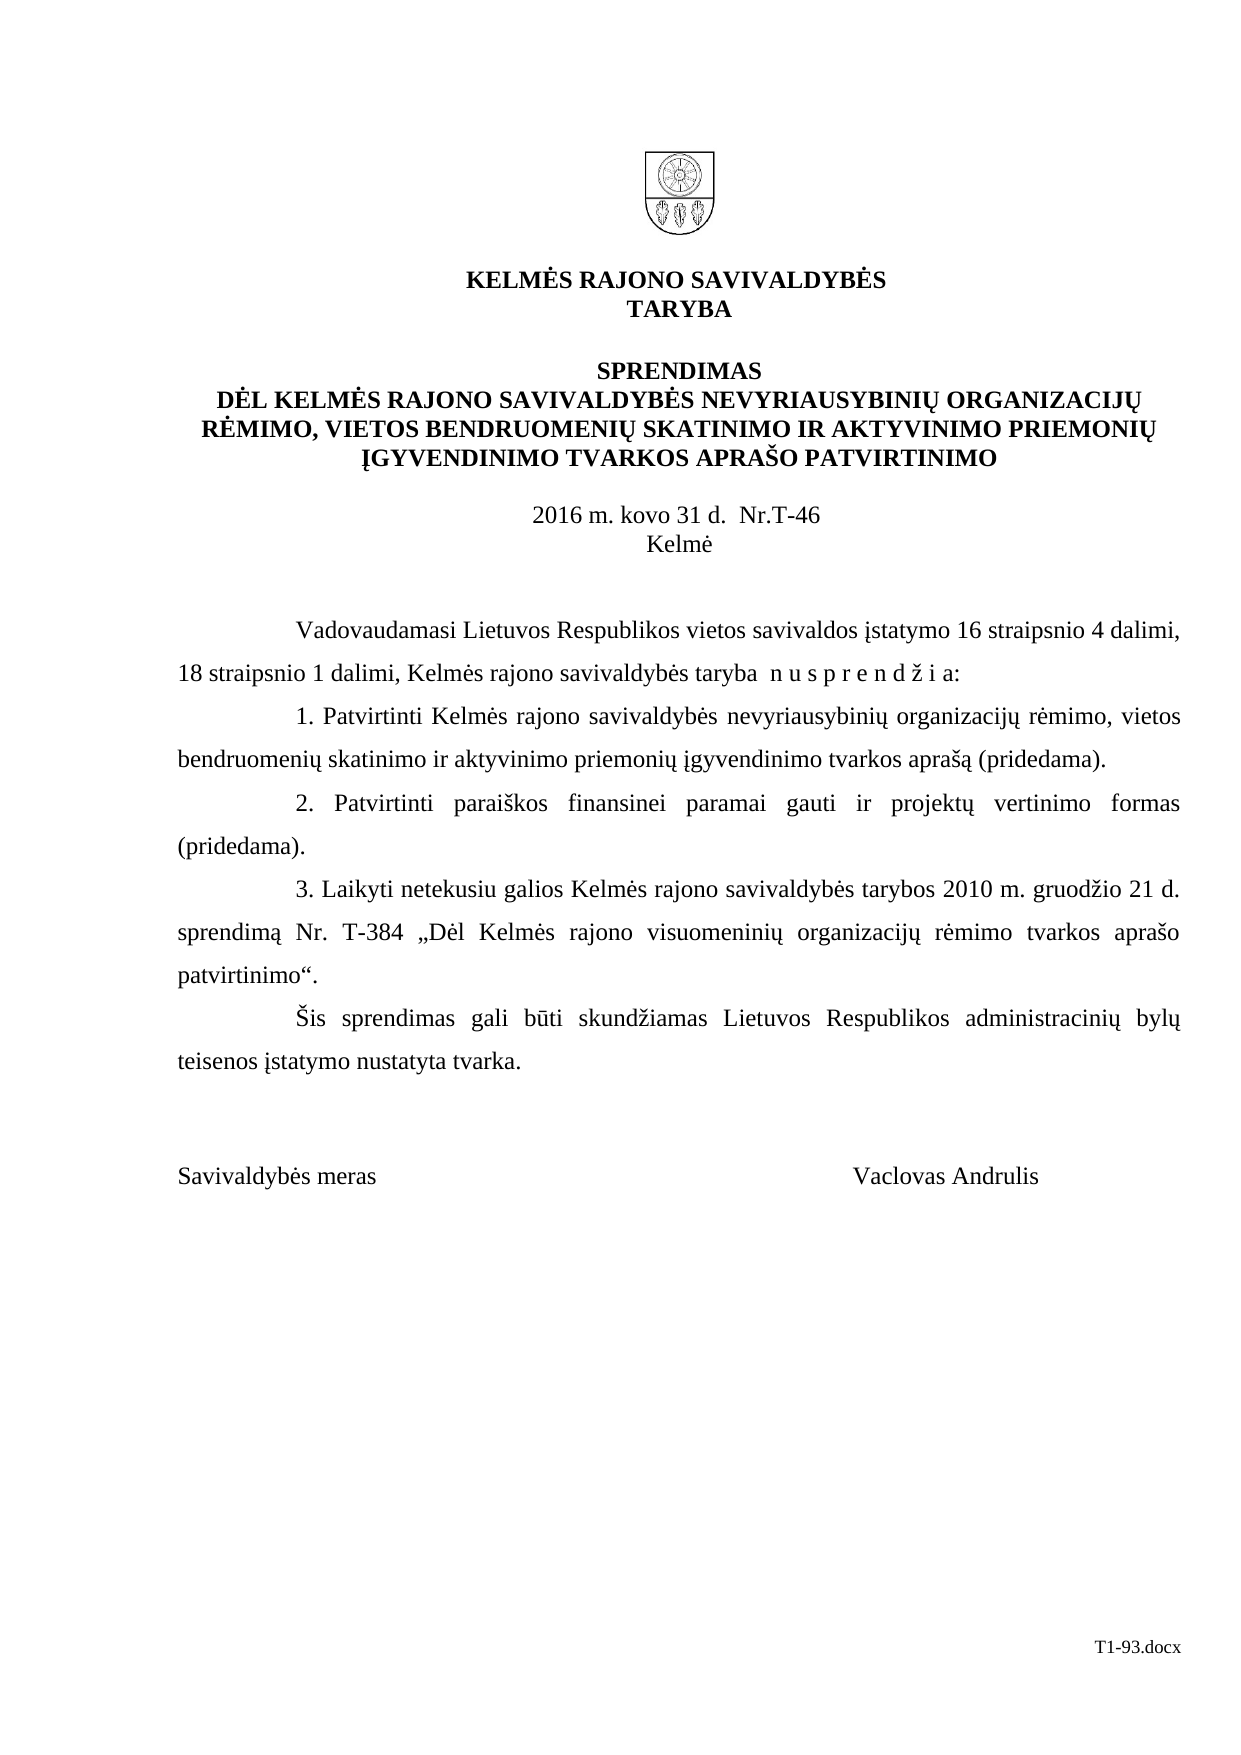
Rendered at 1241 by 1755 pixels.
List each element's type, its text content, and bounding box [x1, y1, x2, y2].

text SPRENDIMAS [177, 356, 1181, 385]
text DĖL KELMĖS RAJONO SAVIVALDYBĖS NEVYRIAUSYBINIŲ ORGANIZACIJŲ RĖMIMO, VIETOS BENDRUOMENIŲ SKATINIMO IR AKTYVINIMO PRIEMONIŲ ĮGYVENDINIMO TVARKOS APRAŠO PATVIRTINIMO [177, 385, 1181, 471]
text 1. Patvirtinti Kelmės rajono savivaldybės nevyriausybinių organizacijų rėmimo, vietos bendruomenių skatinimo ir aktyvinimo priemonių įgyvendinimo tvarkos aprašą (pridedama). [177, 701, 1181, 773]
text Savivaldybės meras Vaclovas Andrulis [177, 1161, 1181, 1190]
text 3. Laikyti netekusiu galios Kelmės rajono savivaldybės tarybos 2010 m. gruodžio 21 d. sprendimą Nr. T-384 „Dėl Kelmės rajono visuomeninių organizacijų rėmimo tvarkos aprašo patvirtinimo“. [177, 874, 1181, 989]
text Kelmė [177, 529, 1181, 558]
text KELMĖS RAJONO SAVIVALDYBĖS [177, 265, 1181, 294]
text Šis sprendimas gali būti skundžiamas Lietuvos Respublikos administracinių bylų teisenos įstatymo nustatyta tvarka. [177, 1003, 1181, 1075]
text 2. Patvirtinti paraiškos finansinei paramai gauti ir projektų vertinimo formas (pridedama). [177, 788, 1181, 859]
text 2016 m. kovo 31 d. Nr.T-46 [177, 500, 1181, 529]
text TARYBA [177, 294, 1181, 323]
text Vadovaudamasi Lietuvos Respublikos vietos savivaldos įstatymo 16 straipsnio 4 dalimi, 18 straipsnio 1 dalimi, Kelmės rajono savivaldybės taryba nusprendžia: [177, 615, 1181, 687]
